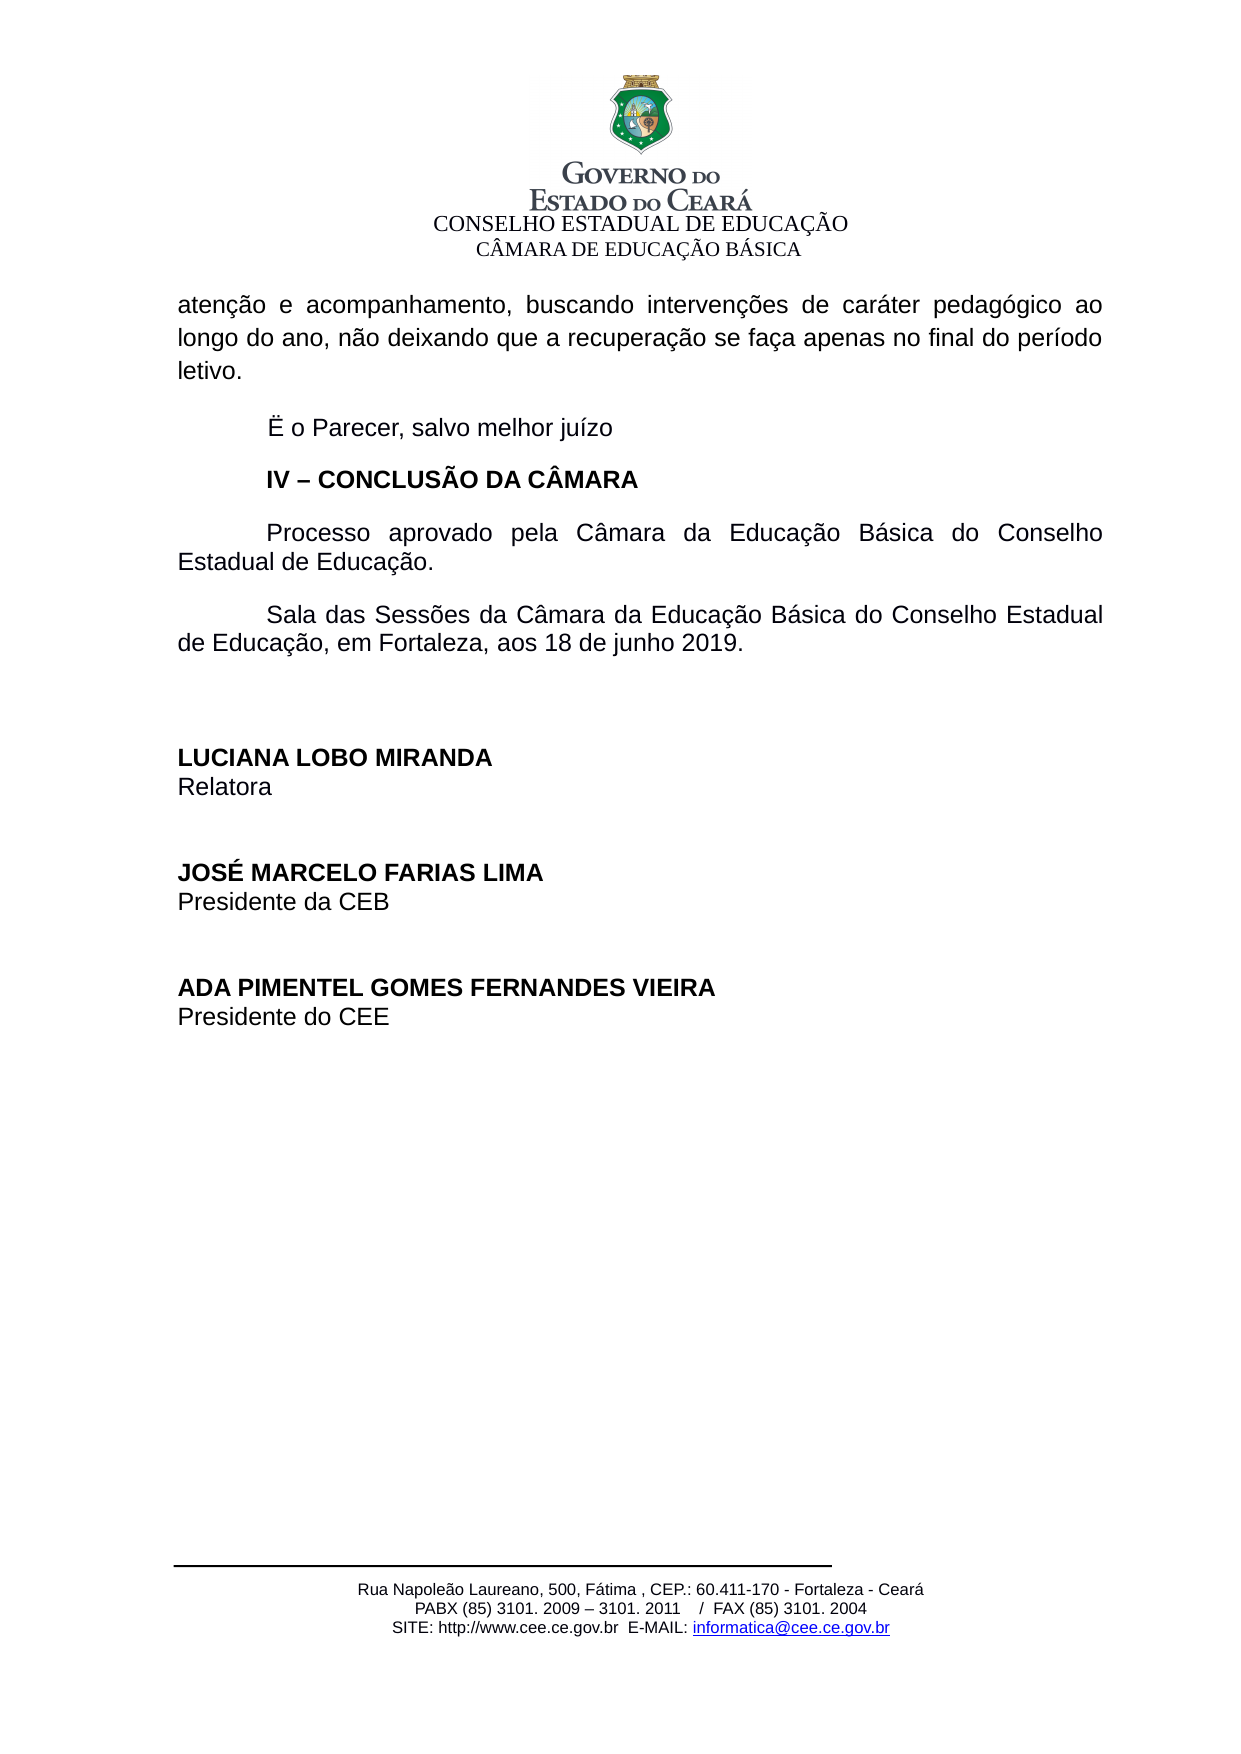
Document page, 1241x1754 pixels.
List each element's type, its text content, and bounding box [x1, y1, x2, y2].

text Sala das Sessões da Câmara da Educação Básica do Conselho Estadual de Educação, em Fortaleza, aos 18 de junho 2019. [177, 599, 1104, 657]
text Processo aprovado pela Câmara da Educação Básica do Conselho Estadual de Educação. [177, 518, 1104, 576]
text Presidente do CEE [177, 1002, 1114, 1031]
text IV – CONCLUSÃO DA CÂMARA [177, 465, 1104, 494]
text atenção e acompanhamento, buscando intervenções de caráter pedagógico ao longo do ano, não deixando que a recuperação se faça apenas no final do período letivo. [177, 290, 1104, 384]
text Ë o Parecer, salvo melhor juízo [177, 413, 1104, 441]
subtitle Relatora [177, 772, 1104, 801]
text JOSÉ MARCELO FARIAS LIMA [177, 858, 1104, 887]
text ADA PIMENTEL GOMES FERNANDES VIEIRA [177, 973, 1114, 1002]
picture [529, 75, 753, 211]
list LUCIANA LOBO MIRANDA [177, 743, 1104, 772]
text Presidente da CEB [177, 887, 1104, 916]
